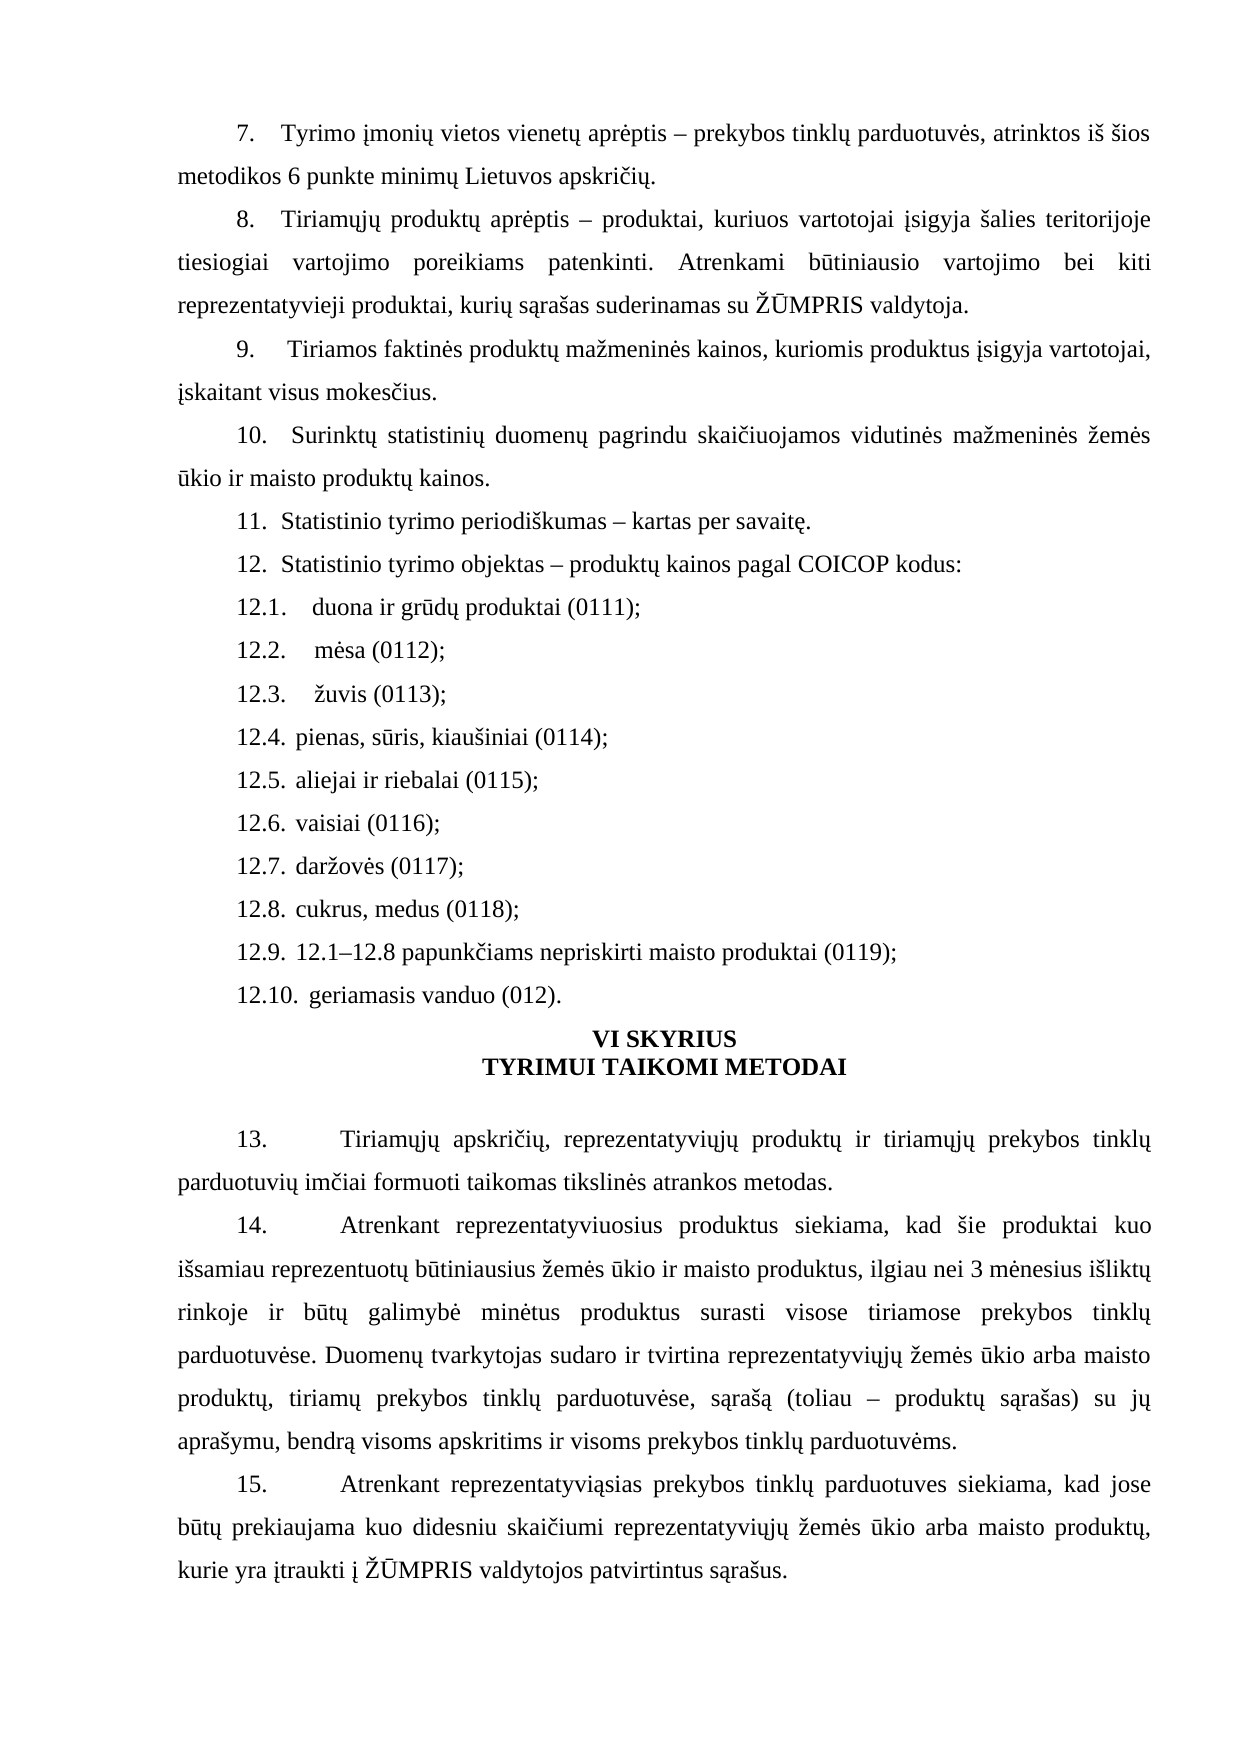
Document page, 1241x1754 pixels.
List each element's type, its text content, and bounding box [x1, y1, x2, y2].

text 13. Tiriamųjų apskričių, reprezentatyviųjų produktų ir tiriamųjų prekybos tinklų parduotuvių imčiai formuoti taikomas tikslinės atrankos metodas. [177, 1124, 1152, 1196]
text 12.7. daržovės (0117); [177, 851, 1152, 880]
text TYRIMUI TAIKOMI METODAI [177, 1052, 1152, 1081]
text 12. Statistinio tyrimo objektas – produktų kainos pagal COICOP kodus: [177, 549, 1152, 578]
text 11. Statistinio tyrimo periodiškumas – kartas per savaitę. [177, 506, 1152, 535]
text 12.3. žuvis (0113); [177, 679, 1152, 707]
text 12.1 . duona ir grūdų produktai (0111); [177, 592, 1152, 621]
text 12.2. mėsa (0112); [177, 636, 1152, 664]
text 15. Atrenkant reprezentatyviąsias prekybos tinklų parduotuves siekiama, kad jose būtų prekiaujama kuo didesniu skaičiumi reprezentatyviųjų žemės ūkio arba maisto produktų, kurie yra įtraukti į ŽŪMPRIS valdytojos patvirtintus sąrašus. [177, 1469, 1152, 1584]
text 12.8. cukrus, medus (0118); [177, 894, 1152, 923]
text 12.9. 12.1–12.8 papunkčiams nepriskirti maisto produktai (0119); [177, 937, 1152, 966]
text 12.5. aliejai ir riebalai (0115); [177, 765, 1152, 794]
text VI SKYRIUS [177, 1024, 1152, 1052]
text 9. Tiriamos faktinės produktų mažmeninės kainos, kuriomis produktus įsigyja vartotojai, įskaitant visus mokesčius. [177, 334, 1152, 406]
text 10. Surinktų statistinių duomenų pagrindu skaičiuojamos vidutinės mažmeninės žemės ūkio ir maisto produktų kainos. [177, 420, 1152, 492]
text 7. Tyrimo įmonių vietos vienetų aprėptis – prekybos tinklų parduotuvės, atrinktos iš šios metodikos 6 punkte minimų Lietuvos apskričių. [177, 118, 1152, 190]
text 12.6. vaisiai (0116); [177, 808, 1152, 837]
text 12.4. pienas, sūris, kiaušiniai (0114); [177, 722, 1152, 751]
text 8. Tiriamųjų produktų aprėptis – produktai, kuriuos vartotojai įsigyja šalies teritorijoje tiesiogiai vartojimo poreikiams patenkinti. Atrenkami būtiniausio vartojimo bei kiti reprezentatyvieji produktai, kurių sąrašas suderinamas su ŽŪMPRIS valdytoja. [177, 204, 1152, 319]
text 14. Atrenkant reprezentatyviuosius produktus siekiama, kad šie produktai kuo išsamiau reprezentuotų būtiniausius žemės ūkio ir maisto produktus, ilgiau nei 3 mėnesius išliktų rinkoje ir būtų galimybė minėtus produktus surasti visose tiriamose prekybos tinklų parduotuvėse. Duomenų tvarkytojas sudaro ir tvirtina reprezentatyviųjų žemės ūkio arba maisto produktų, tiriamų prekybos tinklų parduotuvėse, sąrašą (toliau – produktų sąrašas) su jų aprašymu, bendrą visoms apskritims ir visoms prekybos tinklų parduotuvėms. [177, 1211, 1152, 1455]
text 12.10. geriamasis vanduo (012). [177, 981, 1152, 1009]
